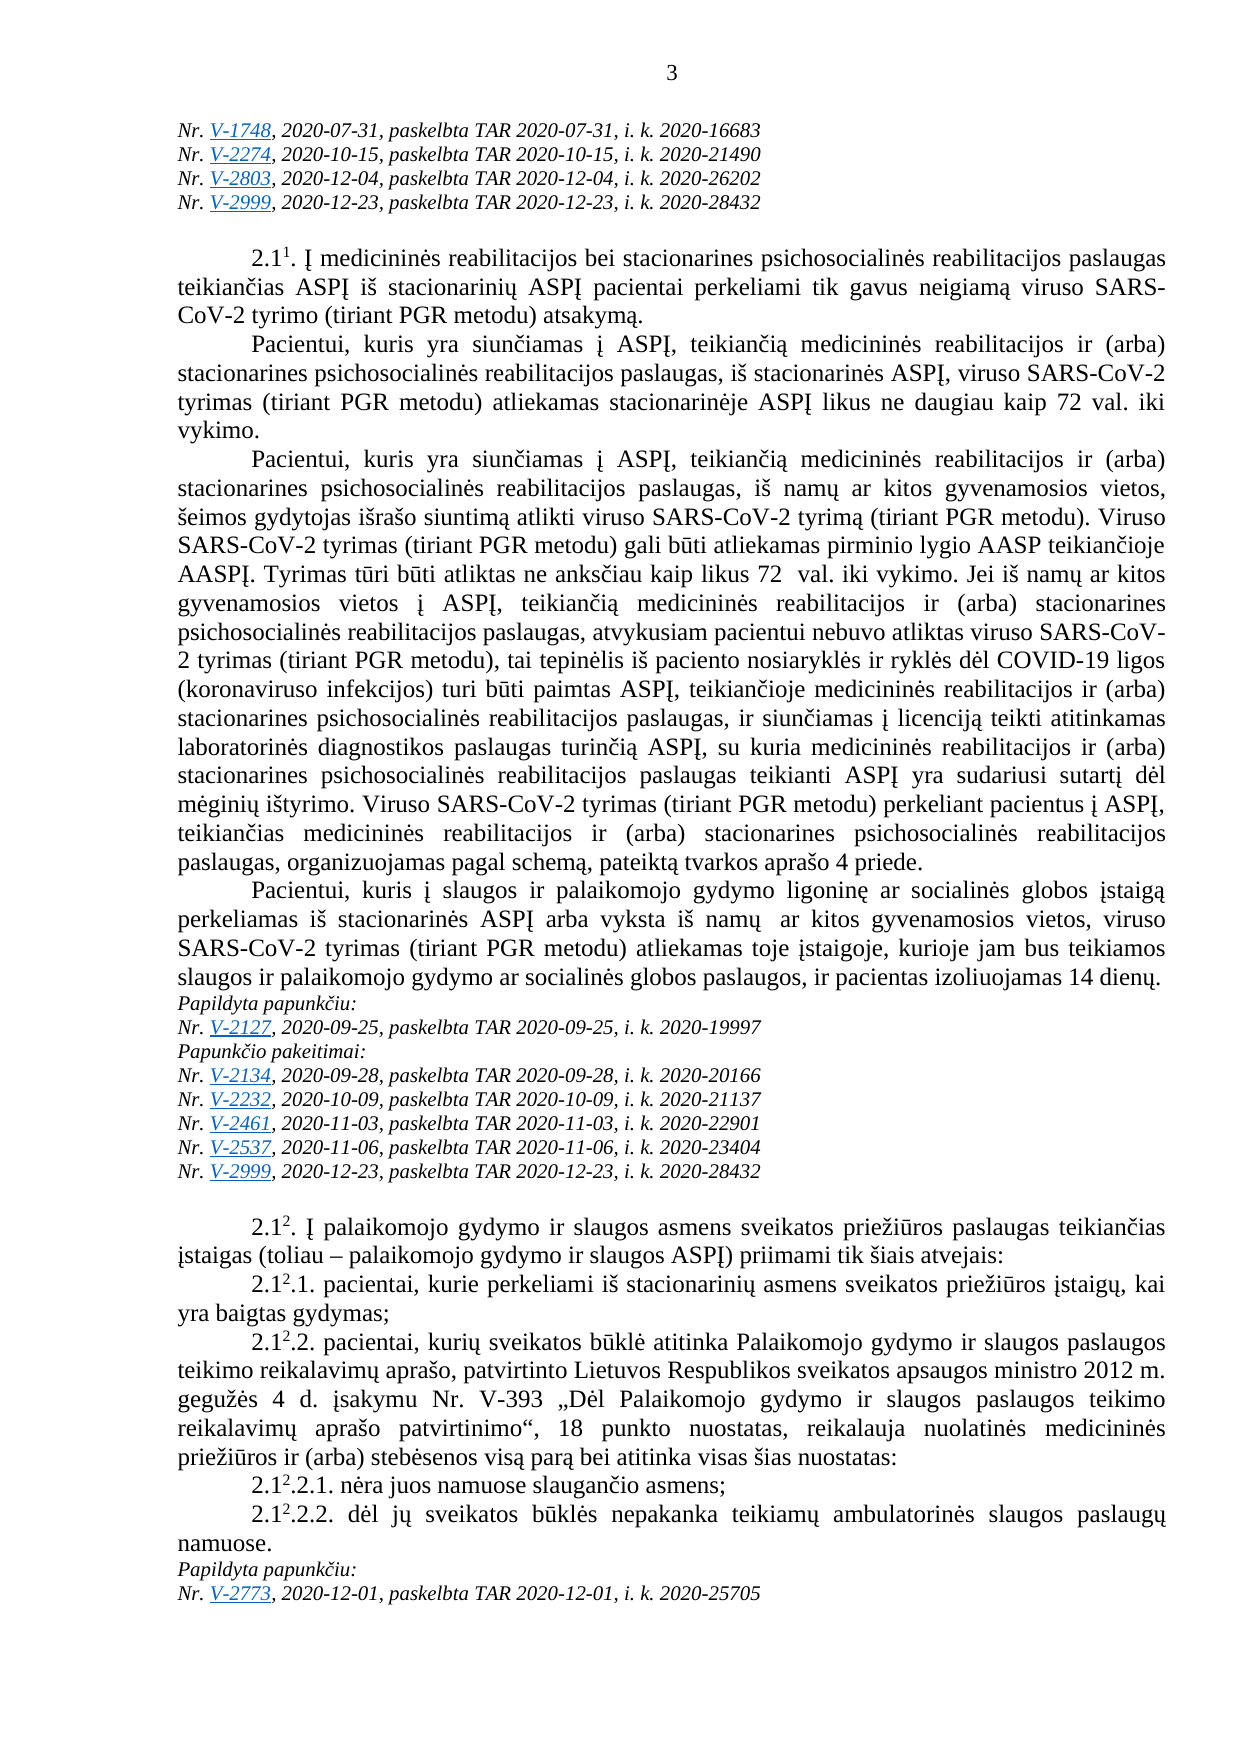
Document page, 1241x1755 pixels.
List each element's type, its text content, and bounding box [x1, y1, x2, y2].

text Nr. V-2274, 2020-10-15, paskelbta TAR 2020-10-15, i. k. 2020-21490 [177, 142, 1167, 166]
text Nr. V-2127, 2020-09-25, paskelbta TAR 2020-09-25, i. k. 2020-19997 [177, 1015, 1167, 1039]
text Nr. V-2999, 2020-12-23, paskelbta TAR 2020-12-23, i. k. 2020-28432 [177, 190, 1167, 214]
text Pacientui, kuris į slaugos ir palaikomojo gydymo ligoninę ar socialinės globos įstaigą perkeliamas iš stacionarinės ASPĮ arba vyksta iš namų ar kitos gyvenamosios vietos, viruso SARS-CoV-2 tyrimas (tiriant PGR metodu) atliekamas toje įstaigoje, kurioje jam bus teikiamos slaugos ir palaikomojo gydymo ar socialinės globos paslaugos, ir pacientas izoliuojamas 14 dienų. [177, 876, 1167, 991]
text Papunkčio pakeitimai: [177, 1039, 1167, 1063]
text Papildyta papunkčiu: [177, 991, 1167, 1015]
text Nr. V-1748, 2020-07-31, paskelbta TAR 2020-07-31, i. k. 2020-16683 [177, 118, 1167, 142]
text Nr. V-2999, 2020-12-23, paskelbta TAR 2020-12-23, i. k. 2020-28432 [177, 1159, 1167, 1183]
text Nr. V-2773, 2020-12-01, paskelbta TAR 2020-12-01, i. k. 2020-25705 [177, 1581, 1167, 1605]
text 2.12.2.2. dėl jų sveikatos būklės nepakanka teikiamų ambulatorinės slaugos paslaugų namuose. [177, 1499, 1167, 1557]
text Pacientui, kuris yra siunčiamas į ASPĮ, teikiančią medicininės reabilitacijos ir (arba) stacionarines psichosocialinės reabilitacijos paslaugas, iš stacionarinės ASPĮ, viruso SARS-CoV-2 tyrimas (tiriant PGR metodu) atliekamas stacionarinėje ASPĮ likus ne daugiau kaip 72 val. iki vykimo. [177, 329, 1167, 444]
text 2.12.1. pacientai, kurie perkeliami iš stacionarinių asmens sveikatos priežiūros įstaigų, kai yra baigtas gydymas; [177, 1269, 1167, 1327]
text Papildyta papunkčiu: [177, 1557, 1167, 1581]
text 2.12.2.1. nėra juos namuose slaugančio asmens; [177, 1471, 1167, 1499]
text 2.12.2. pacientai, kurių sveikatos būklė atitinka Palaikomojo gydymo ir slaugos paslaugos teikimo reikalavimų aprašo, patvirtinto Lietuvos Respublikos sveikatos apsaugos ministro 2012 m. gegužės 4 d. įsakymu Nr. V-393 „Dėl Palaikomojo gydymo ir slaugos paslaugos teikimo reikalavimų aprašo patvirtinimo“, 18 punkto nuostatas, reikalauja nuolatinės medicininės priežiūros ir (arba) stebėsenos visą parą bei atitinka visas šias nuostatas: [177, 1327, 1167, 1471]
text Pacientui, kuris yra siunčiamas į ASPĮ, teikiančią medicininės reabilitacijos ir (arba) stacionarines psichosocialinės reabilitacijos paslaugas, iš namų ar kitos gyvenamosios vietos, šeimos gydytojas išrašo siuntimą atlikti viruso SARS-CoV-2 tyrimą (tiriant PGR metodu). Viruso SARS-CoV-2 tyrimas (tiriant PGR metodu) gali būti atliekamas pirminio lygio AASP teikiančioje AASPĮ. Tyrimas tūri būti atliktas ne anksčiau kaip likus 72 val. iki vykimo. Jei iš namų ar kitos gyvenamosios vietos į ASPĮ, teikiančią medicininės reabilitacijos ir (arba) stacionarines psichosocialinės reabilitacijos paslaugas, atvykusiam pacientui nebuvo atliktas viruso SARS-CoV-2 tyrimas (tiriant PGR metodu), tai tepinėlis iš paciento nosiaryklės ir ryklės dėl COVID-19 ligos (koronaviruso infekcijos) turi būti paimtas ASPĮ, teikiančioje medicininės reabilitacijos ir (arba) stacionarines psichosocialinės reabilitacijos paslaugas, ir siunčiamas į licenciją teikti atitinkamas laboratorinės diagnostikos paslaugas turinčią ASPĮ, su kuria medicininės reabilitacijos ir (arba) stacionarines psichosocialinės reabilitacijos paslaugas teikianti ASPĮ yra sudariusi sutartį dėl mėginių ištyrimo. Viruso SARS-CoV-2 tyrimas (tiriant PGR metodu) perkeliant pacientus į ASPĮ, teikiančias medicininės reabilitacijos ir (arba) stacionarines psichosocialinės reabilitacijos paslaugas, organizuojamas pagal schemą, pateiktą tvarkos aprašo 4 priede. [177, 444, 1167, 876]
text Nr. V-2537, 2020-11-06, paskelbta TAR 2020-11-06, i. k. 2020-23404 [177, 1135, 1167, 1159]
text Nr. V-2134, 2020-09-28, paskelbta TAR 2020-09-28, i. k. 2020-20166 [177, 1063, 1167, 1087]
text Nr. V-2803, 2020-12-04, paskelbta TAR 2020-12-04, i. k. 2020-26202 [177, 166, 1167, 190]
text Nr. V-2232, 2020-10-09, paskelbta TAR 2020-10-09, i. k. 2020-21137 [177, 1087, 1167, 1111]
text 2.12. Į palaikomojo gydymo ir slaugos asmens sveikatos priežiūros paslaugas teikiančias įstaigas (toliau – palaikomojo gydymo ir slaugos ASPĮ) priimami tik šiais atvejais: [177, 1212, 1167, 1269]
text 2.11. Į medicininės reabilitacijos bei stacionarines psichosocialinės reabilitacijos paslaugas teikiančias ASPĮ iš stacionarinių ASPĮ pacientai perkeliami tik gavus neigiamą viruso SARS-CoV-2 tyrimo (tiriant PGR metodu) atsakymą. [177, 243, 1167, 329]
text Nr. V-2461, 2020-11-03, paskelbta TAR 2020-11-03, i. k. 2020-22901 [177, 1111, 1167, 1135]
